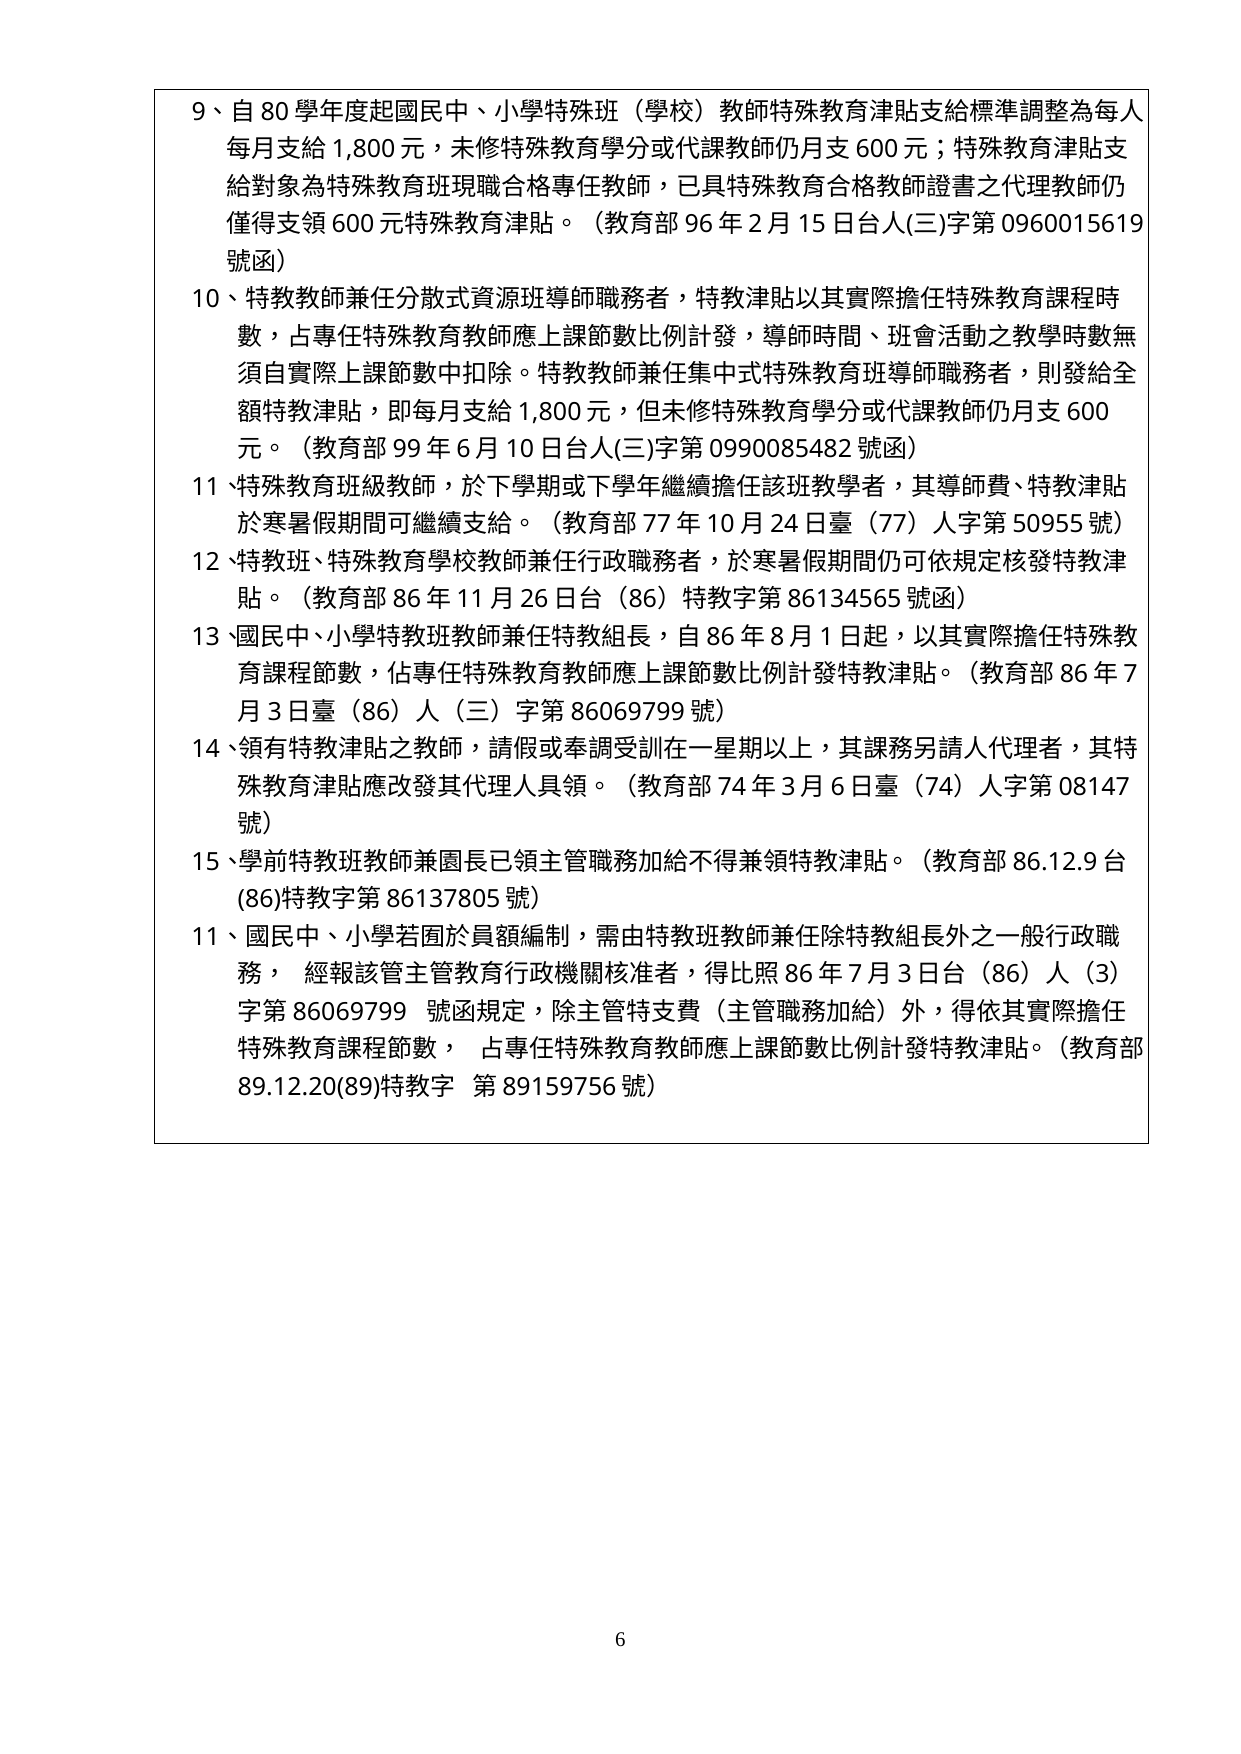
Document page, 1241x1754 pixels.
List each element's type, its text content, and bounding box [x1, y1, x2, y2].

table_cell 9、自80學年度起國民中、小學特殊班（學校）教師特殊教育津貼支給標準調整為每人每月支給1,800元，未修特殊教育學分或代課教師仍月支600元；特殊教育津貼支給對象為特殊教育班現職合格專任教師，已具特殊教育合格教師證書之代理教師仍僅得支領600元特殊教育津貼。（教育部96年2月15日台人(三)字第0960015619號函） 10、特教教師兼任分散式資源班導師職務者，特教津貼以其實際擔任特殊教育課程時 數，占專任特殊教育教師應上課節數比例計發，導師時間、班會活動之教學時數無須自實際上課節數中扣除。特教教師兼任集中式特殊教育班導師職務者，則發給全額特教津貼，即每月支給1,800元，但未修特殊教育學分或代課教師仍月支600元。（教育部99年6月10日台人(三)字第0990085482號函） 11、特殊教育班級教師，於下學期或下學年繼續擔任該班教學者，其導師費、特教津貼 於寒暑假期間可繼續支給。（教育部77年10月24日臺（77）人字第50955號） 12、特教班、特殊教育學校教師兼任行政職務者，於寒暑假期間仍可依規定核發特教津 貼。（教育部86年11月26日台（86）特教字第86134565號函） 13、國民中、小學特教班教師兼任特教組長，自86年8月1日起，以其實際擔任特殊教 育課程節數，佔專任特殊教育教師應上課節數比例計發特教津貼。（教育部 86年7 月3日臺（86）人（三）字第86069799號） 14、領有特教津貼之教師，請假或奉調受訓在一星期以上，其課務另請人代理者，其特 殊教育津貼應改發其代理人具領。（教育部74年3月6日臺（74）人字第08147號） 15、學前特教班教師兼園長已領主管職務加給不得兼領特教津貼。（教育部86.12.9台 (86)特教字第86137805號） 11、國民中、小學若囿於員額編制，需由特教班教師兼任除特教組長外之一般行政職務， 經報該管主管教育行政機關核准者，得比照86年7月3日台（86）人（3）字第86069799 號函規定，除主管特支費（主管職務加給）外，得依其實際擔任特殊教育課程節數， 占專任特殊教育教師應上課節數比例計發特教津貼。（教育部89.12.20(89)特教字 第89159756號） [155, 90, 1148, 1142]
